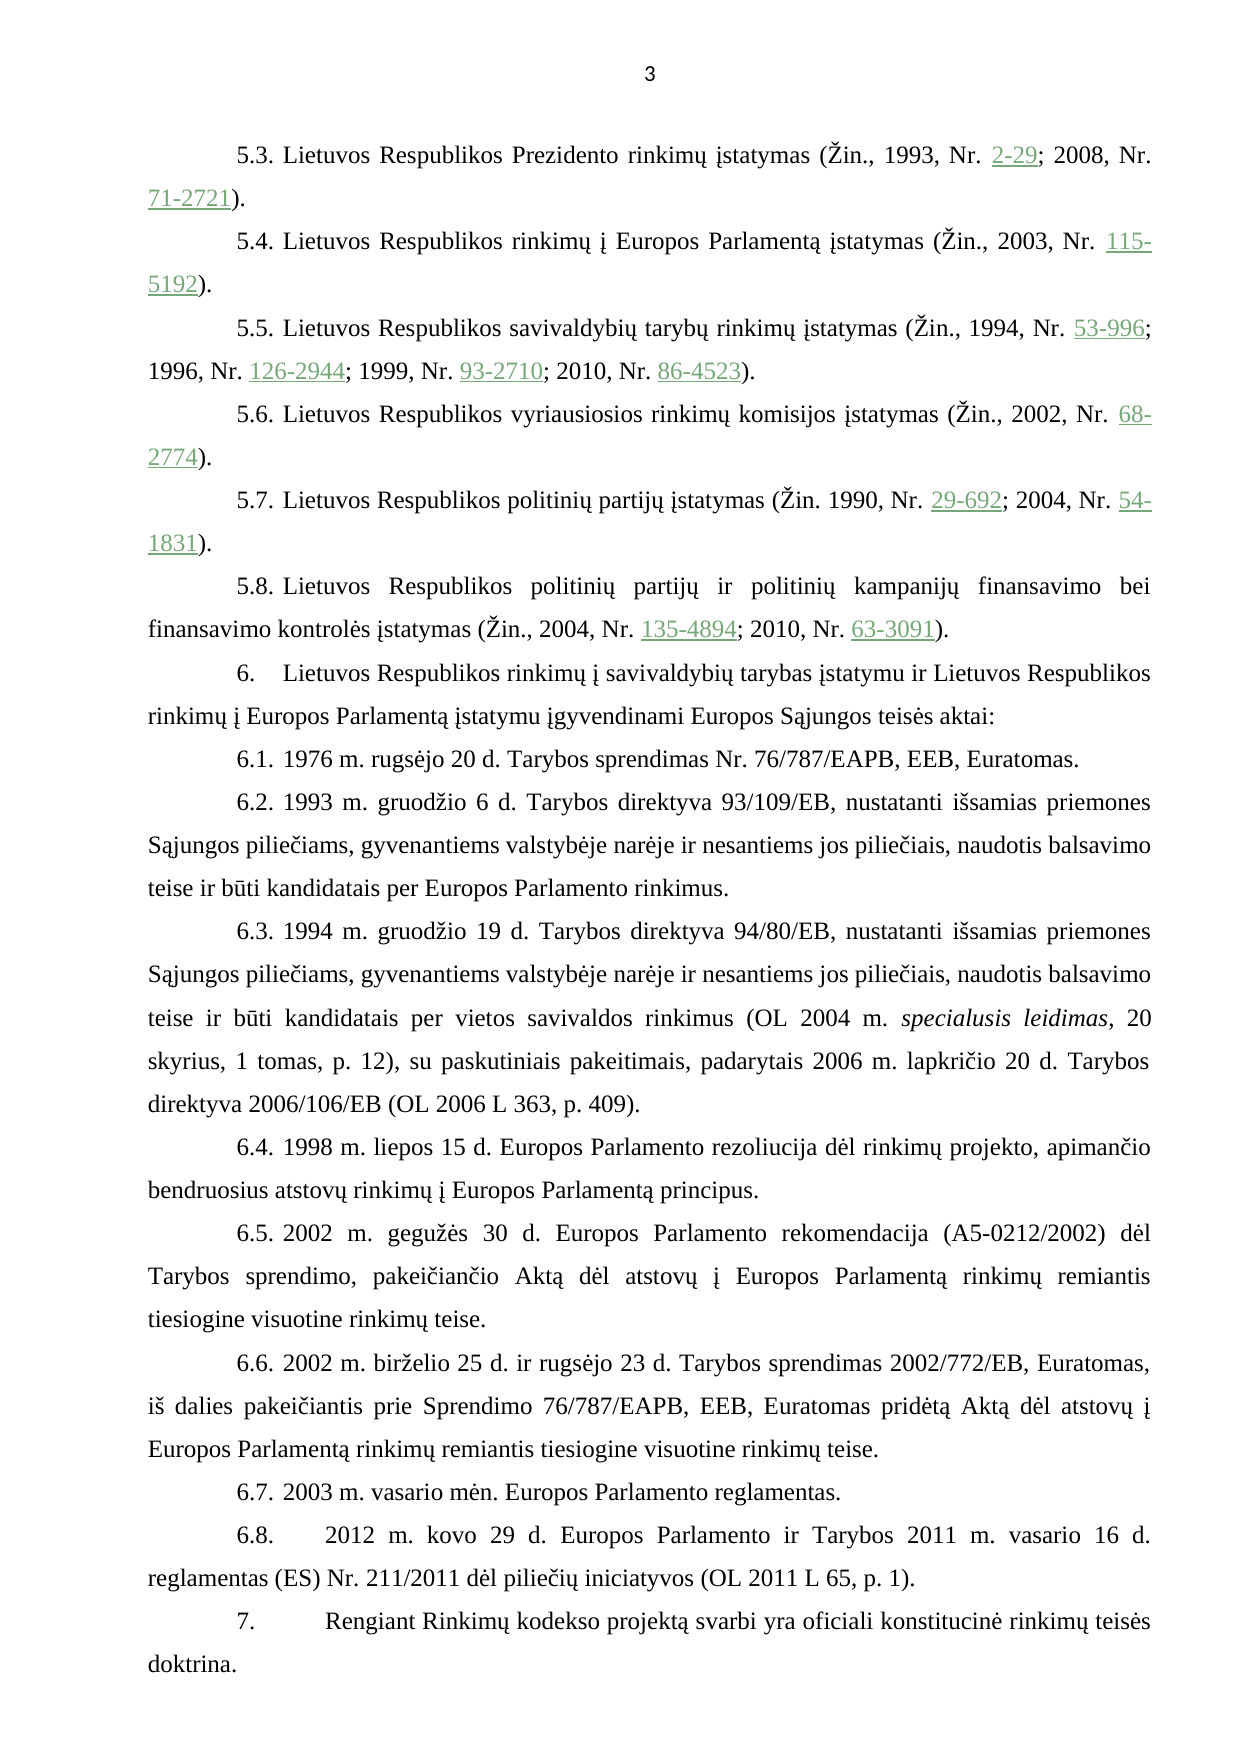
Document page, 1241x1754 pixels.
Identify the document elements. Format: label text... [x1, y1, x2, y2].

text 6.5. 2002 m. gegužės 30 d. Europos Parlamento rekomendacija (A5-0212/2002) dėl Tarybos sprendimo, pakeičiančio Aktą dėl atstovų į Europos Parlamentą rinkimų remiantis tiesiogine visuotine rinkimų teise. [148, 1218, 1152, 1333]
text 7. Rengiant Rinkimų kodekso projektą svarbi yra oficiali konstitucinė rinkimų teisės doktrina. [148, 1606, 1152, 1678]
text 6.2. 1993 m. gruodžio 6 d. Tarybos direktyva 93/109/EB, nustatanti išsamias priemones Sąjungos piliečiams, gyvenantiems valstybėje narėje ir nesantiems jos piliečiais, naudotis balsavimo teise ir būti kandidatais per Europos Parlamento rinkimus. [148, 787, 1152, 902]
text 5.7. Lietuvos Respublikos politinių partijų įstatymas (Žin. 1990, Nr. 29-692; 2004, Nr. 54-1831). [148, 485, 1152, 557]
text 6.8. 2012 m. kovo 29 d. Europos Parlamento ir Tarybos 2011 m. vasario 16 d. reglamentas (ES) Nr. 211/2011 dėl piliečių iniciatyvos (OL 2011 L 65, p. 1). [148, 1520, 1152, 1592]
text 5.5. Lietuvos Respublikos savivaldybių tarybų rinkimų įstatymas (Žin., 1994, Nr. 53-996; 1996, Nr. 126-2944; 1999, Nr. 93-2710; 2010, Nr. 86-4523). [148, 313, 1152, 384]
text 6.6. 2002 m. birželio 25 d. ir rugsėjo 23 d. Tarybos sprendimas 2002/772/EB, Euratomas, iš dalies pakeičiantis prie Sprendimo 76/787/EAPB, EEB, Euratomas pridėtą Aktą dėl atstovų į Europos Parlamentą rinkimų remiantis tiesiogine visuotine rinkimų teise. [148, 1348, 1152, 1463]
text 6.4. 1998 m. liepos 15 d. Europos Parlamento rezoliucija dėl rinkimų projekto, apimančio bendruosius atstovų rinkimų į Europos Parlamentą principus. [148, 1132, 1152, 1204]
text 6.3. 1994 m. gruodžio 19 d. Tarybos direktyva 94/80/EB, nustatanti išsamias priemones Sąjungos piliečiams, gyvenantiems valstybėje narėje ir nesantiems jos piliečiais, naudotis balsavimo teise ir būti kandidatais per vietos savivaldos rinkimus (OL 2004 m. specialusis leidimas, 20 skyrius, 1 tomas, p. 12), su paskutiniais pakeitimais, padarytais 2006 m. lapkričio 20 d. Tarybos direktyva 2006/106/EB (OL 2006 L 363, p. 409). [148, 916, 1152, 1118]
text 5.3. Lietuvos Respublikos Prezidento rinkimų įstatymas (Žin., 1993, Nr. 2-29; 2008, Nr. 71-2721). [148, 140, 1152, 212]
text 6.7. 2003 m. vasario mėn. Europos Parlamento reglamentas. [148, 1477, 1152, 1506]
text 6.1. 1976 m. rugsėjo 20 d. Tarybos sprendimas Nr. 76/787/EAPB, EEB, Euratomas. [148, 744, 1152, 773]
text 6. Lietuvos Respublikos rinkimų į savivaldybių tarybas įstatymu ir Lietuvos Respublikos rinkimų į Europos Parlamentą įstatymu įgyvendinami Europos Sąjungos teisės aktai: [148, 658, 1152, 729]
text 5.8. Lietuvos Respublikos politinių partijų ir politinių kampanijų finansavimo bei finansavimo kontrolės įstatymas (Žin., 2004, Nr. 135-4894; 2010, Nr. 63-3091). [148, 571, 1152, 643]
text 5.4. Lietuvos Respublikos rinkimų į Europos Parlamentą įstatymas (Žin., 2003, Nr. 115-5192). [148, 226, 1152, 298]
text 5.6. Lietuvos Respublikos vyriausiosios rinkimų komisijos įstatymas (Žin., 2002, Nr. 68-2774). [148, 399, 1152, 471]
